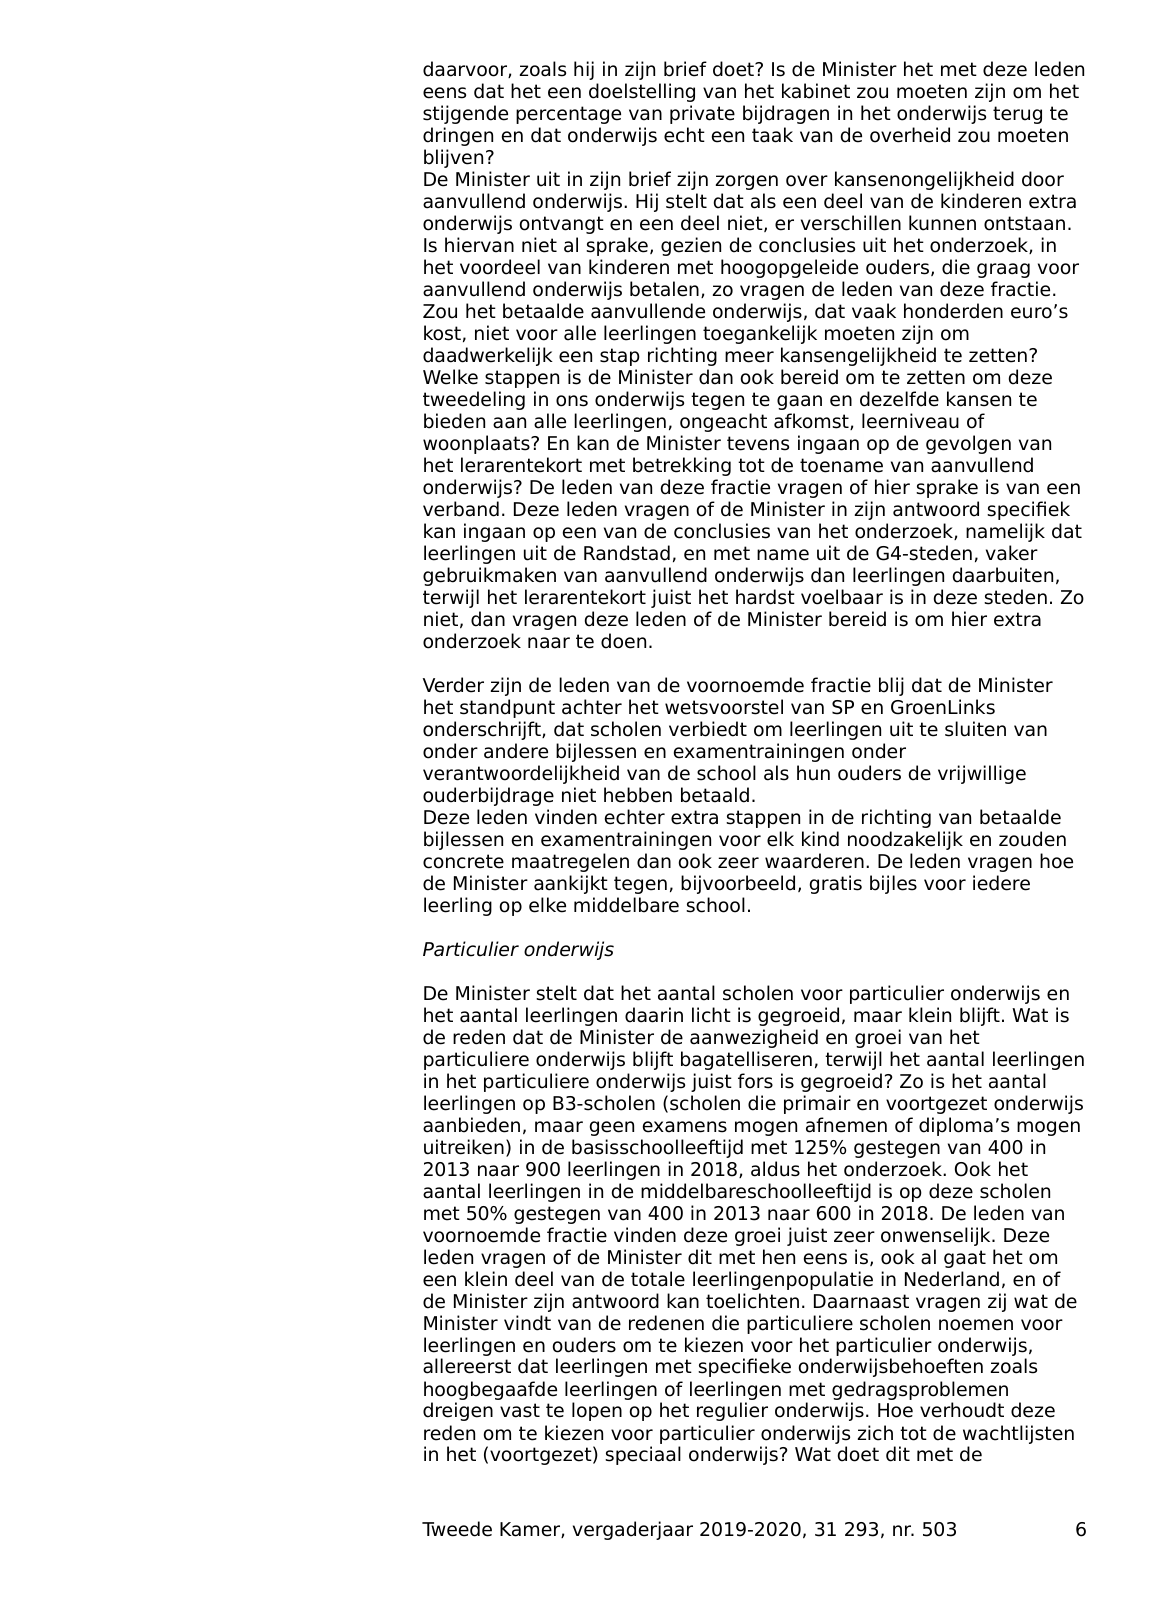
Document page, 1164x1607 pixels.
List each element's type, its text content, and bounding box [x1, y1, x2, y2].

text daarvoor, zoals hij in zijn brief doet? Is de Minister het met deze leden eens dat het een doelstelling van het kabinet zou moeten zijn om het stijgende percentage van private bijdragen in het onderwijs terug te dringen en dat onderwijs echt een taak van de overheid zou moeten blijven? [422, 59, 1087, 169]
text Deze leden vinden echter extra stappen in de richting van betaalde bijlessen en examentrainingen voor elk kind noodzakelijk en zouden concrete maatregelen dan ook zeer waarderen. De leden vragen hoe de Minister aankijkt tegen, bijvoorbeeld, gratis bijles voor iedere leerling op elke middelbare school. [422, 807, 1087, 916]
subtitle Particulier onderwijs [422, 939, 1087, 961]
text De Minister stelt dat het aantal scholen voor particulier onderwijs en het aantal leerlingen daarin licht is gegroeid, maar klein blijft. Wat is de reden dat de Minister de aanwezigheid en groei van het particuliere onderwijs blijft bagatelliseren, terwijl het aantal leerlingen in het particuliere onderwijs juist fors is gegroeid? Zo is het aantal leerlingen op B3-scholen (scholen die primair en voortgezet onderwijs aanbieden, maar geen examens mogen afnemen of diploma’s mogen uitreiken) in de basisschoolleeftijd met 125% gestegen van 400 in 2013 naar 900 leerlingen in 2018, aldus het onderzoek. Ook het aantal leerlingen in de middelbareschoolleeftijd is op deze scholen met 50% gestegen van 400 in 2013 naar 600 in 2018. De leden van voornoemde fractie vinden deze groei juist zeer onwenselijk. Deze leden vragen of de Minister dit met hen eens is, ook al gaat het om een klein deel van de totale leerlingenpopulatie in Nederland, en of de Minister zijn antwoord kan toelichten. Daarnaast vragen zij wat de Minister vindt van de redenen die particuliere scholen noemen voor leerlingen en ouders om te kiezen voor het particulier onderwijs, allereerst dat leerlingen met specifieke onderwijsbehoeften zoals hoogbegaafde leerlingen of leerlingen met gedragsproblemen dreigen vast te lopen op het regulier onderwijs. Hoe verhoudt deze reden om te kiezen voor particulier onderwijs zich tot de wachtlijsten in het (voortgezet) speciaal onderwijs? Wat doet dit met de [422, 983, 1087, 1466]
text Verder zijn de leden van de voornoemde fractie blij dat de Minister het standpunt achter het wetsvoorstel van SP en GroenLinks onderschrijft, dat scholen verbiedt om leerlingen uit te sluiten van onder andere bijlessen en examentrainingen onder verantwoordelijkheid van de school als hun ouders de vrijwillige ouderbijdrage niet hebben betaald. [422, 675, 1087, 807]
text De Minister uit in zijn brief zijn zorgen over kansenongelijkheid door aanvullend onderwijs. Hij stelt dat als een deel van de kinderen extra onderwijs ontvangt en een deel niet, er verschillen kunnen ontstaan. Is hiervan niet al sprake, gezien de conclusies uit het onderzoek, in het voordeel van kinderen met hoogopgeleide ouders, die graag voor aanvullend onderwijs betalen, zo vragen de leden van deze fractie. Zou het betaalde aanvullende onderwijs, dat vaak honderden euro’s kost, niet voor alle leerlingen toegankelijk moeten zijn om daadwerkelijk een stap richting meer kansengelijkheid te zetten? Welke stappen is de Minister dan ook bereid om te zetten om deze tweedeling in ons onderwijs tegen te gaan en dezelfde kansen te bieden aan alle leerlingen, ongeacht afkomst, leerniveau of woonplaats? En kan de Minister tevens ingaan op de gevolgen van het lerarentekort met betrekking tot de toename van aanvullend onderwijs? De leden van deze fractie vragen of hier sprake is van een verband. Deze leden vragen of de Minister in zijn antwoord specifiek kan ingaan op een van de conclusies van het onderzoek, namelijk dat leerlingen uit de Randstad, en met name uit de G4-steden, vaker gebruikmaken van aanvullend onderwijs dan leerlingen daarbuiten, terwijl het lerarentekort juist het hardst voelbaar is in deze steden. Zo niet, dan vragen deze leden of de Minister bereid is om hier extra onderzoek naar te doen. [422, 169, 1087, 652]
